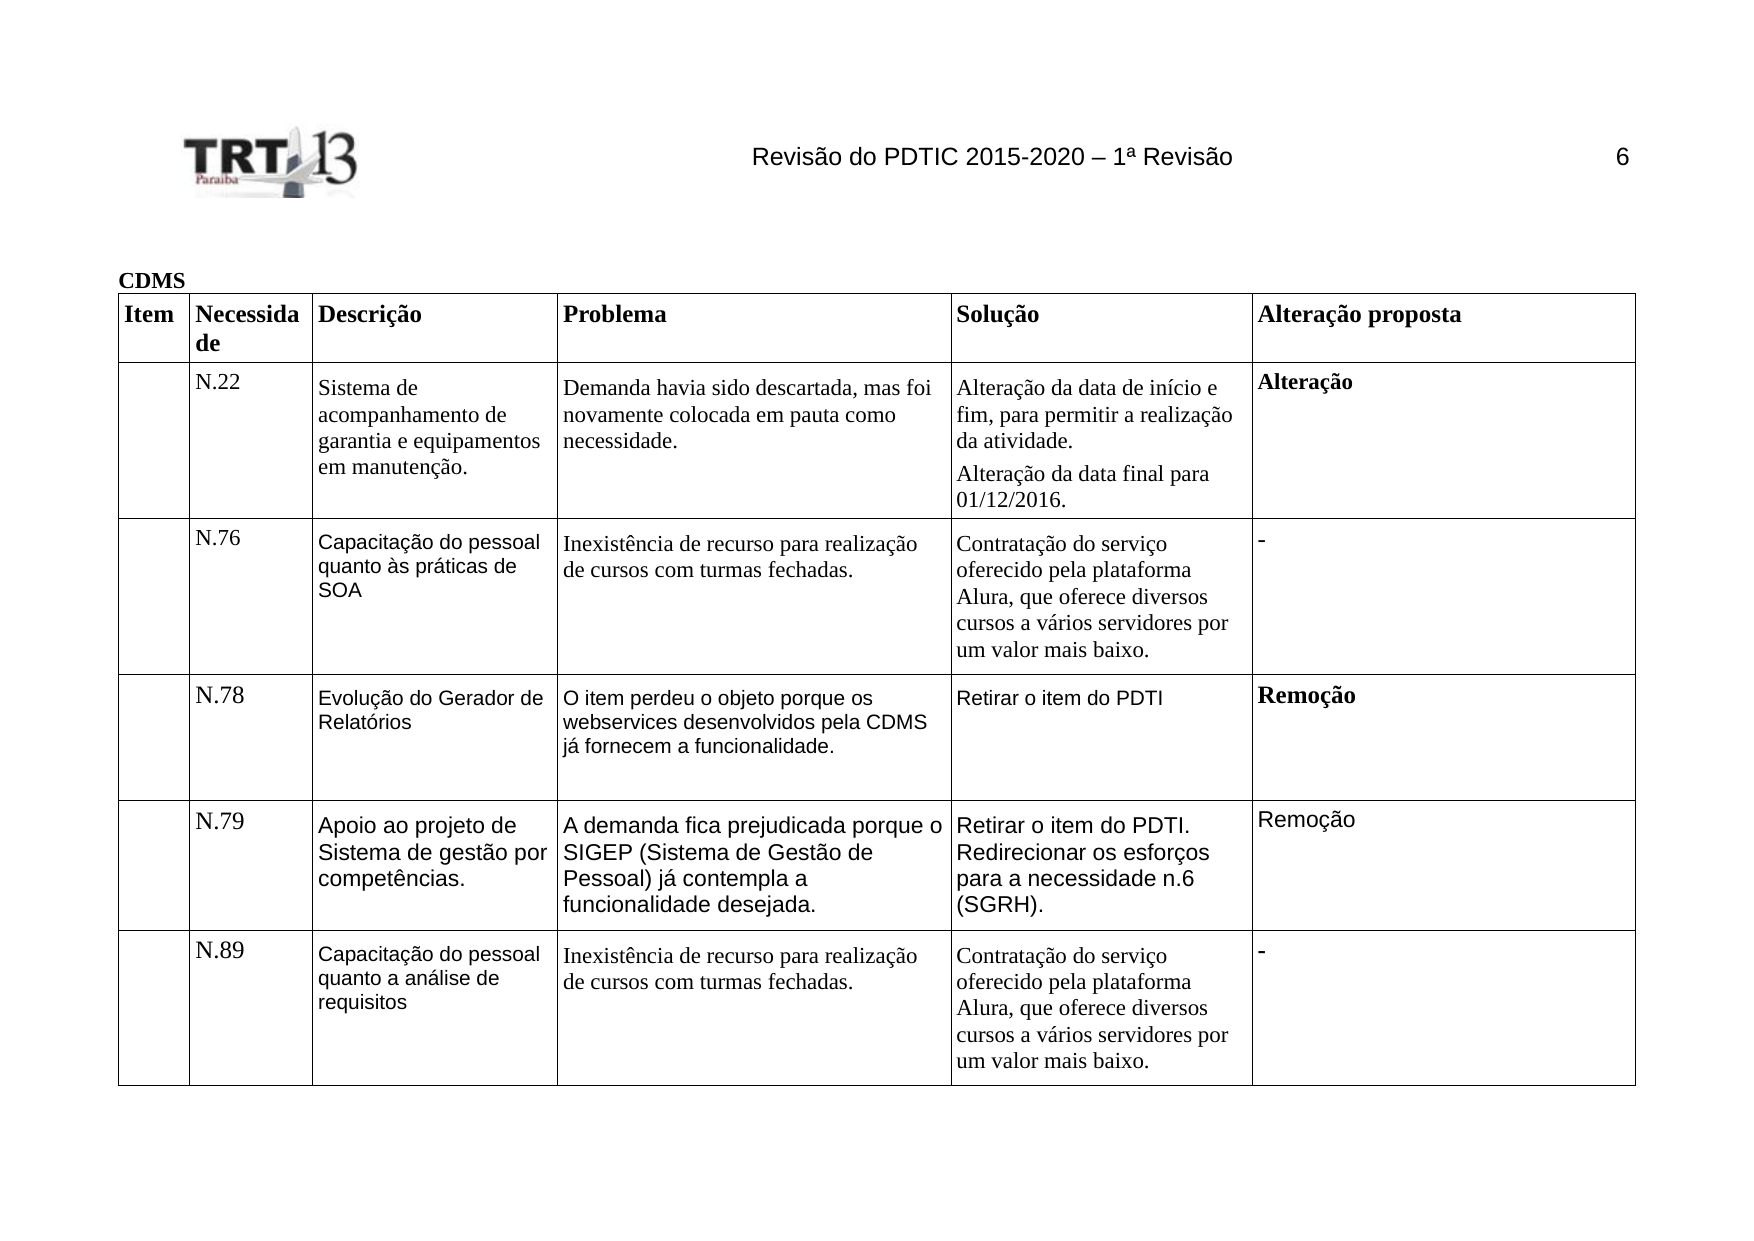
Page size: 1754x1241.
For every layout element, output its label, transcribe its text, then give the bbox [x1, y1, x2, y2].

table_cell [119, 363, 189, 518]
table_cell N.22 [190, 363, 312, 518]
table_cell [119, 519, 189, 674]
table_cell Remoção [1253, 801, 1635, 929]
table_cell [119, 801, 189, 929]
picture [180, 123, 362, 198]
table_cell Evolução do Gerador de Relatórios [313, 675, 557, 800]
table_cell Inexistência de recurso para realização de cursos com turmas fechadas. [558, 931, 951, 1085]
table_cell N.76 [190, 519, 312, 674]
table_cell - [1253, 931, 1635, 1085]
table_cell - [1253, 519, 1635, 674]
table_header Solução [952, 294, 1252, 362]
table_cell N.79 [190, 801, 312, 929]
table_cell Capacitação do pessoal quanto às práticas de SOA [313, 519, 557, 674]
table_cell Alteração [1253, 363, 1635, 518]
table_header Descrição [313, 294, 557, 362]
table_cell Retirar o item do PDTI. Redirecionar os esforços para a necessidade n.6 (SGRH). [952, 801, 1252, 929]
table_cell Retirar o item do PDTI [952, 675, 1252, 800]
table_cell O item perdeu o objeto porque os webservices desenvolvidos pela CDMS já fornecem a funcionalidade. [558, 675, 951, 800]
table_cell N.78 [190, 675, 312, 800]
table_cell Remoção [1253, 675, 1635, 800]
table_cell Alteração da data de início e fim, para permitir a realização da atividade. Alteração da data final para 01/12/2016. [952, 363, 1252, 518]
table_cell [119, 931, 189, 1085]
table_cell Demanda havia sido descartada, mas foi novamente colocada em pauta como necessidade. [558, 363, 951, 518]
table_cell A demanda fica prejudicada porque o SIGEP (Sistema de Gestão de Pessoal) já contempla a funcionalidade desejada. [558, 801, 951, 929]
table_cell N.89 [190, 931, 312, 1085]
table_cell Contratação do serviço oferecido pela plataforma Alura, que oferece diversos cursos a vários servidores por um valor mais baixo. [952, 931, 1252, 1085]
table_cell Contratação do serviço oferecido pela plataforma Alura, que oferece diversos cursos a vários servidores por um valor mais baixo. [952, 519, 1252, 674]
table_cell [119, 675, 189, 800]
text CDMS [118, 267, 1636, 293]
table_header Necessidade [190, 294, 312, 362]
table_cell Inexistência de recurso para realização de cursos com turmas fechadas. [558, 519, 951, 674]
table_cell Sistema de acompanhamento de garantia e equipamentos em manutenção. [313, 363, 557, 518]
table_cell Apoio ao projeto de Sistema de gestão por competências. [313, 801, 557, 929]
table_header Alteração proposta [1253, 294, 1635, 362]
table_header Item [119, 294, 189, 362]
table_cell Capacitação do pessoal quanto a análise de requisitos [313, 931, 557, 1085]
table_header Problema [558, 294, 951, 362]
